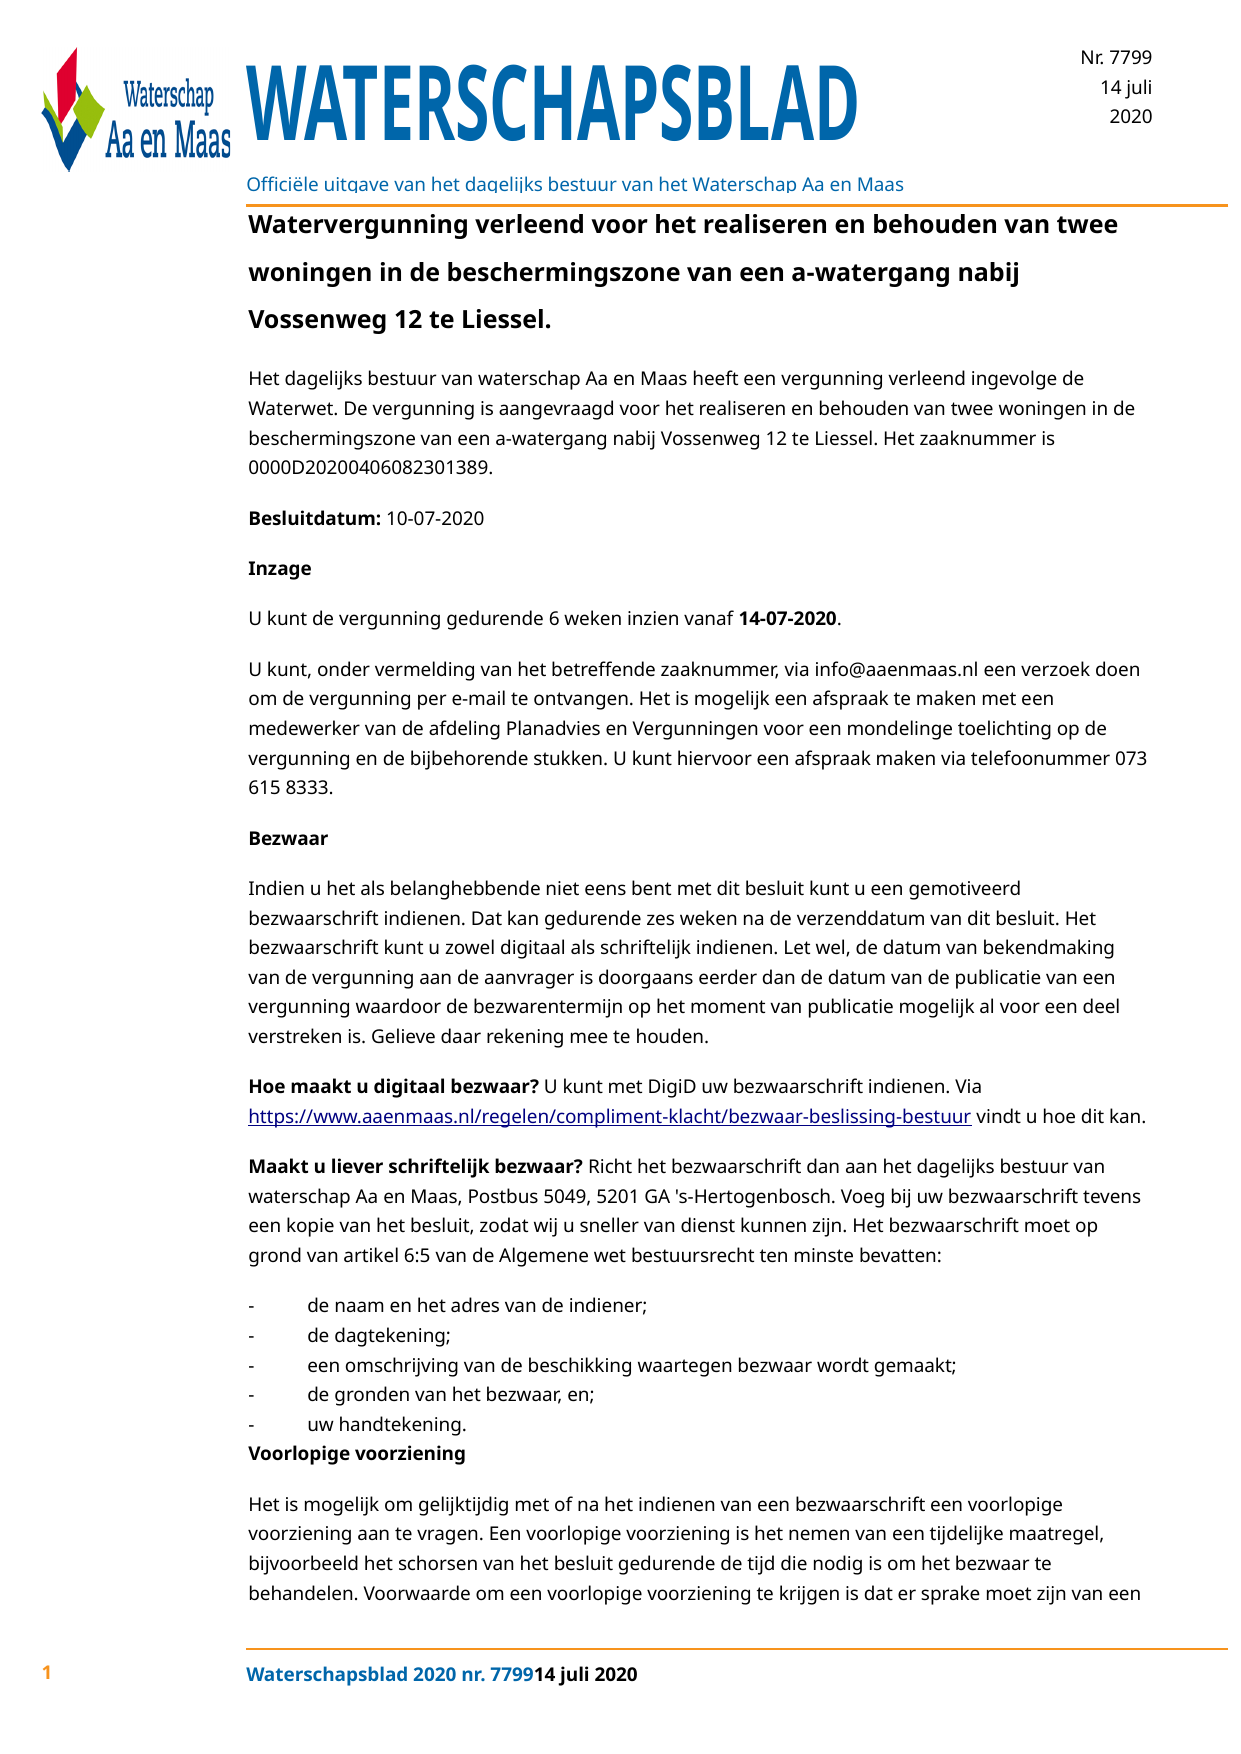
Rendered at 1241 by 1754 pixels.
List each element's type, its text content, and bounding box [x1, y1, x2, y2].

text Besluitdatum: 10-07-2020 [248, 505, 1152, 530]
text U kunt de vergunning gedurende 6 weken inzien vanaf 14-07-2020. [248, 606, 1152, 631]
list de gronden van het bezwaar, en; [248, 1381, 1152, 1407]
list uw handtekening. [248, 1411, 1152, 1437]
text Watervergunning verleend voor het realiseren en behouden van twee woningen in de beschermingszone van een a-watergang nabij Vossenweg 12 te Liessel. [248, 207, 1152, 336]
text Het dagelijks bestuur van waterschap Aa en Maas heeft een vergunning verleend ingevolge de Waterwet. De vergunning is aangevraagd voor het realiseren en behouden van twee woningen in de beschermingszone van een a-watergang nabij Vossenweg 12 te Liessel. Het zaaknummer is 0000D20200406082301389. [248, 366, 1152, 480]
text Indien u het als belanghebbende niet eens bent met dit besluit kunt u een gemotiveerd bezwaarschrift indienen. Dat kan gedurende zes weken na de verzenddatum van dit besluit. Het bezwaarschrift kunt u zowel digitaal als schriftelijk indienen. Let wel, de datum van bekendmaking van de vergunning aan de aanvrager is doorgaans eerder dan de datum van de publicatie van een vergunning waardoor de bezwarentermijn op het moment van publicatie mogelijk al voor een deel verstreken is. Gelieve daar rekening mee te houden. [248, 875, 1152, 1049]
text Maakt u liever schriftelijk bezwaar? Richt het bezwaarschrift dan aan het dagelijks bestuur van waterschap Aa en Maas, Postbus 5049, 5201 GA 's-Hertogenbosch. Voeg bij uw bezwaarschrift tevens een kopie van het besluit, zodat wij u sneller van dienst kunnen zijn. Het bezwaarschrift moet op grond van artikel 6:5 van de Algemene wet bestuursrecht ten minste bevatten: [248, 1153, 1152, 1268]
list de dagtekening; [248, 1322, 1152, 1348]
text Hoe maakt u digitaal bezwaar? U kunt met DigiD uw bezwaarschrift indienen. Via https://www.aaenmaas.nl/regelen/compliment-klacht/bezwaar-beslissing-bestuur vindt u hoe dit kan. [248, 1073, 1152, 1129]
text Het is mogelijk om gelijktijdig met of na het indienen van een bezwaarschrift een voorlopige voorziening aan te vragen. Een voorlopige voorziening is het nemen van een tijdelijke maatregel, bijvoorbeeld het schorsen van het besluit gedurende de tijd die nodig is om het bezwaar te behandelen. Voorwaarde om een voorlopige voorziening te krijgen is dat er sprake moet zijn van een [248, 1491, 1152, 1605]
text Voorlopige voorziening [248, 1441, 1152, 1466]
text Inzage [248, 555, 1152, 581]
picture [41, 47, 231, 172]
list een omschrijving van de beschikking waartegen bezwaar wordt gemaakt; [248, 1352, 1152, 1377]
list de naam en het adres van de indiener; [248, 1293, 1152, 1318]
text Bezwaar [248, 825, 1152, 850]
text U kunt, onder vermelding van het betreffende zaaknummer, via info@aaenmaas.nl een verzoek doen om de vergunning per e-mail te ontvangen. Het is mogelijk een afspraak te maken met een medewerker van de afdeling Planadvies en Vergunningen voor een mondelinge toelichting op de vergunning en de bijbehorende stukken. U kunt hiervoor een afspraak maken via telefoonummer 073 615 8333. [248, 656, 1152, 800]
